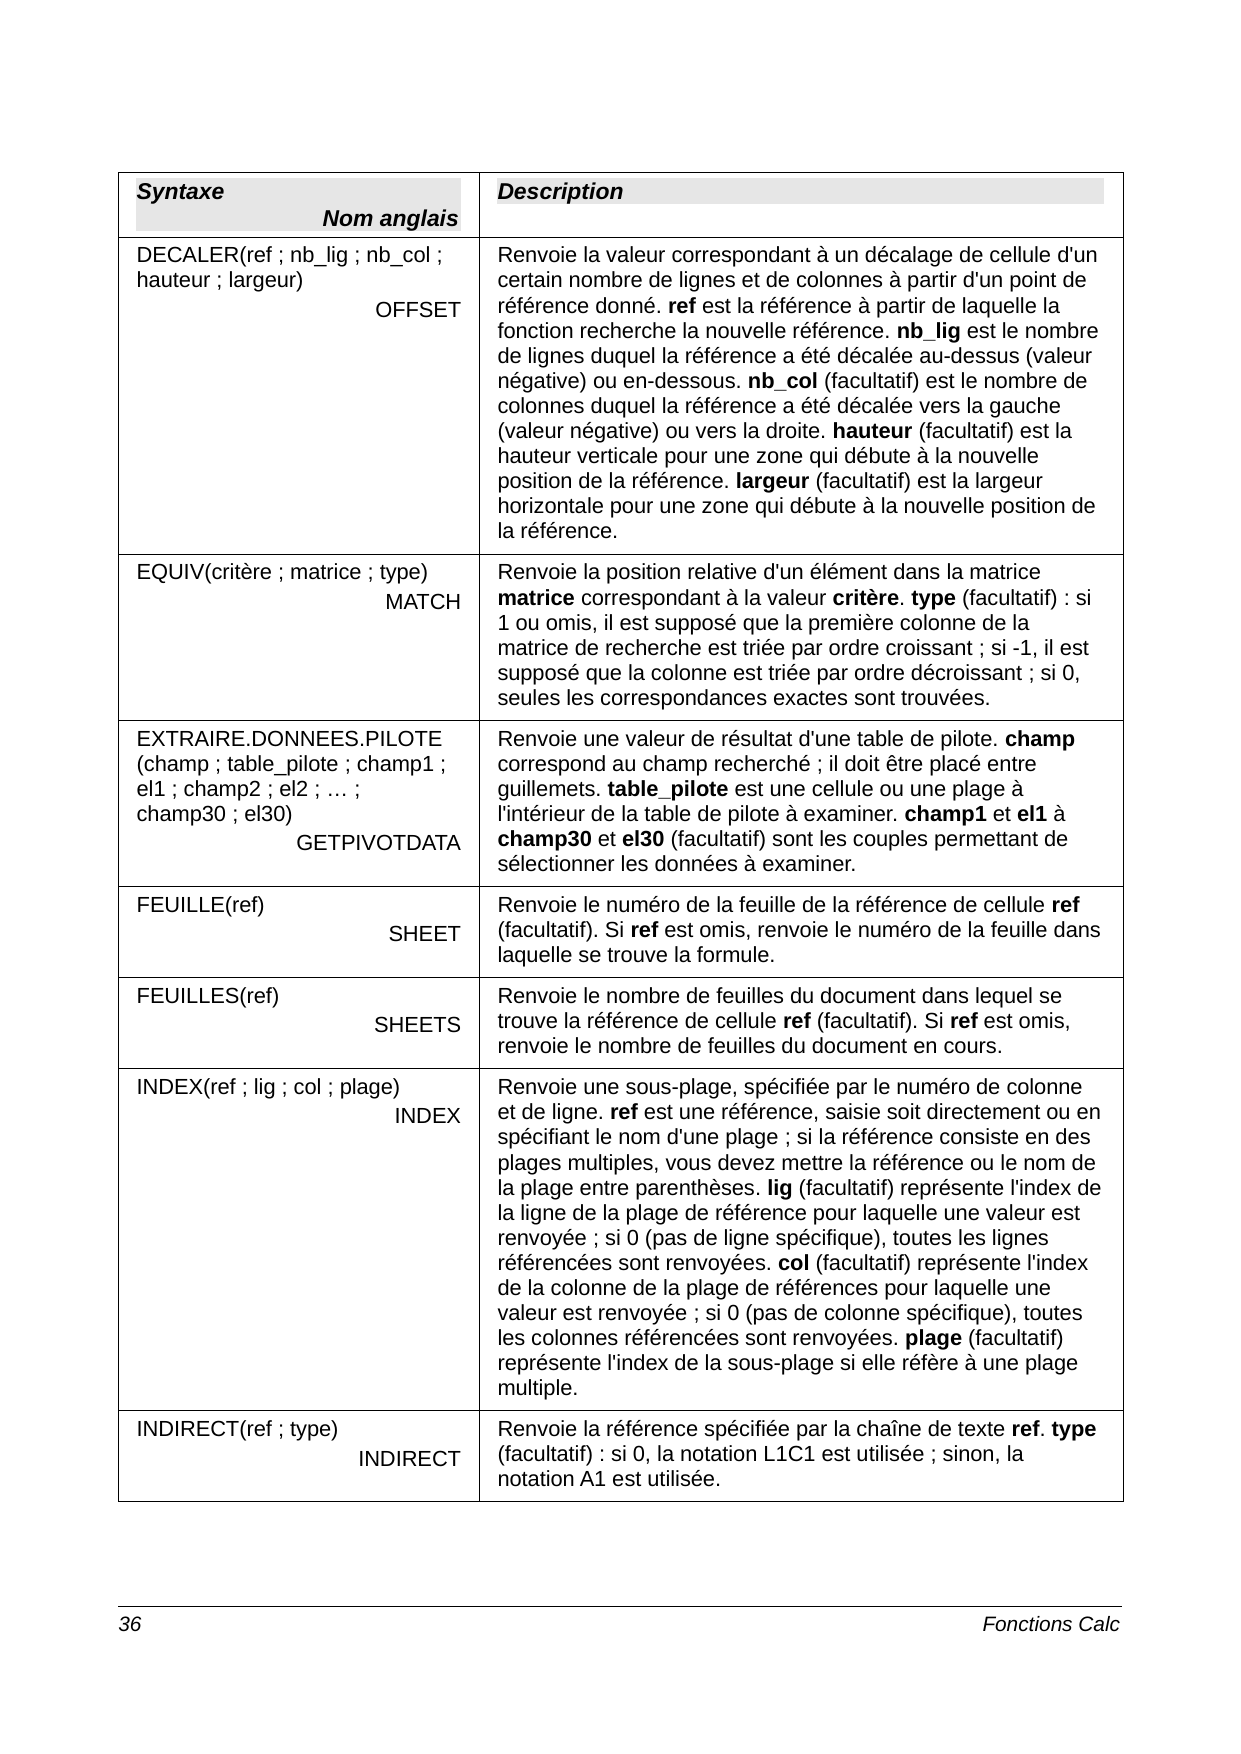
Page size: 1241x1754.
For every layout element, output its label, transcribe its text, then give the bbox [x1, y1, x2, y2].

table_cell Renvoie la position relative d'un élément dans la matrice matrice correspondant à la valeur critère. type (facultatif) : si 1 ou omis, il est supposé que la première colonne de la matrice de recherche est triée par ordre croissant ; si -1, il est supposé que la colonne est triée par ordre décroissant ; si 0, seules les correspondances exactes sont trouvées. [480, 555, 1123, 720]
table_cell Renvoie une valeur de résultat d'une table de pilote. champ correspond au champ recherché ; il doit être placé entre guillemets. table_pilote est une cellule ou une plage à l'intérieur de la table de pilote à examiner. champ1 et el1 à champ30 et el30 (facultatif) sont les couples permettant de sélectionner les données à examiner. [480, 721, 1123, 886]
table_header Syntaxe Nom anglais [119, 173, 479, 237]
table_cell FEUILLES(ref) SHEETS [119, 978, 479, 1068]
table_header Description [480, 173, 1123, 237]
table_cell Renvoie la valeur correspondant à un décalage de cellule d'un certain nombre de lignes et de colonnes à partir d'un point de référence donné. ref est la référence à partir de laquelle la fonction recherche la nouvelle référence. nb_lig est le nombre de lignes duquel la référence a été décalée au-dessus (valeur négative) ou en-dessous. nb_col (facultatif) est le nombre de colonnes duquel la référence a été décalée vers la gauche (valeur négative) ou vers la droite. hauteur (facultatif) est la hauteur verticale pour une zone qui débute à la nouvelle position de la référence. largeur (facultatif) est la largeur horizontale pour une zone qui débute à la nouvelle position de la référence. [480, 238, 1123, 553]
table_cell INDIRECT(ref ; type) INDIRECT [119, 1411, 479, 1501]
table_cell INDEX(ref ; lig ; col ; plage) INDEX [119, 1069, 479, 1410]
table_cell FEUILLE(ref) SHEET [119, 887, 479, 977]
table_cell Renvoie le numéro de la feuille de la référence de cellule ref (facultatif). Si ref est omis, renvoie le numéro de la feuille dans laquelle se trouve la formule. [480, 887, 1123, 977]
table_cell EQUIV(critère ; matrice ; type) MATCH [119, 555, 479, 720]
table_cell DECALER(ref ; nb_lig ; nb_col ; hauteur ; largeur) OFFSET [119, 238, 479, 553]
table_cell Renvoie le nombre de feuilles du document dans lequel se trouve la référence de cellule ref (facultatif). Si ref est omis, renvoie le nombre de feuilles du document en cours. [480, 978, 1123, 1068]
table_cell EXTRAIRE.DONNEES.PILOTE (champ ; table_pilote ; champ1 ; el1 ; champ2 ; el2 ; … ; champ30 ; el30) GETPIVOTDATA [119, 721, 479, 886]
table_cell Renvoie une sous-plage, spécifiée par le numéro de colonne et de ligne. ref est une référence, saisie soit directement ou en spécifiant le nom d'une plage ; si la référence consiste en des plages multiples, vous devez mettre la référence ou le nom de la plage entre parenthèses. lig (facultatif) représente l'index de la ligne de la plage de référence pour laquelle une valeur est renvoyée ; si 0 (pas de ligne spécifique), toutes les lignes référencées sont renvoyées. col (facultatif) représente l'index de la colonne de la plage de références pour laquelle une valeur est renvoyée ; si 0 (pas de colonne spécifique), toutes les colonnes référencées sont renvoyées. plage (facultatif) représente l'index de la sous-plage si elle réfère à une plage multiple. [480, 1069, 1123, 1410]
table_cell Renvoie la référence spécifiée par la chaîne de texte ref. type (facultatif) : si 0, la notation L1C1 est utilisée ; sinon, la notation A1 est utilisée. [480, 1411, 1123, 1501]
